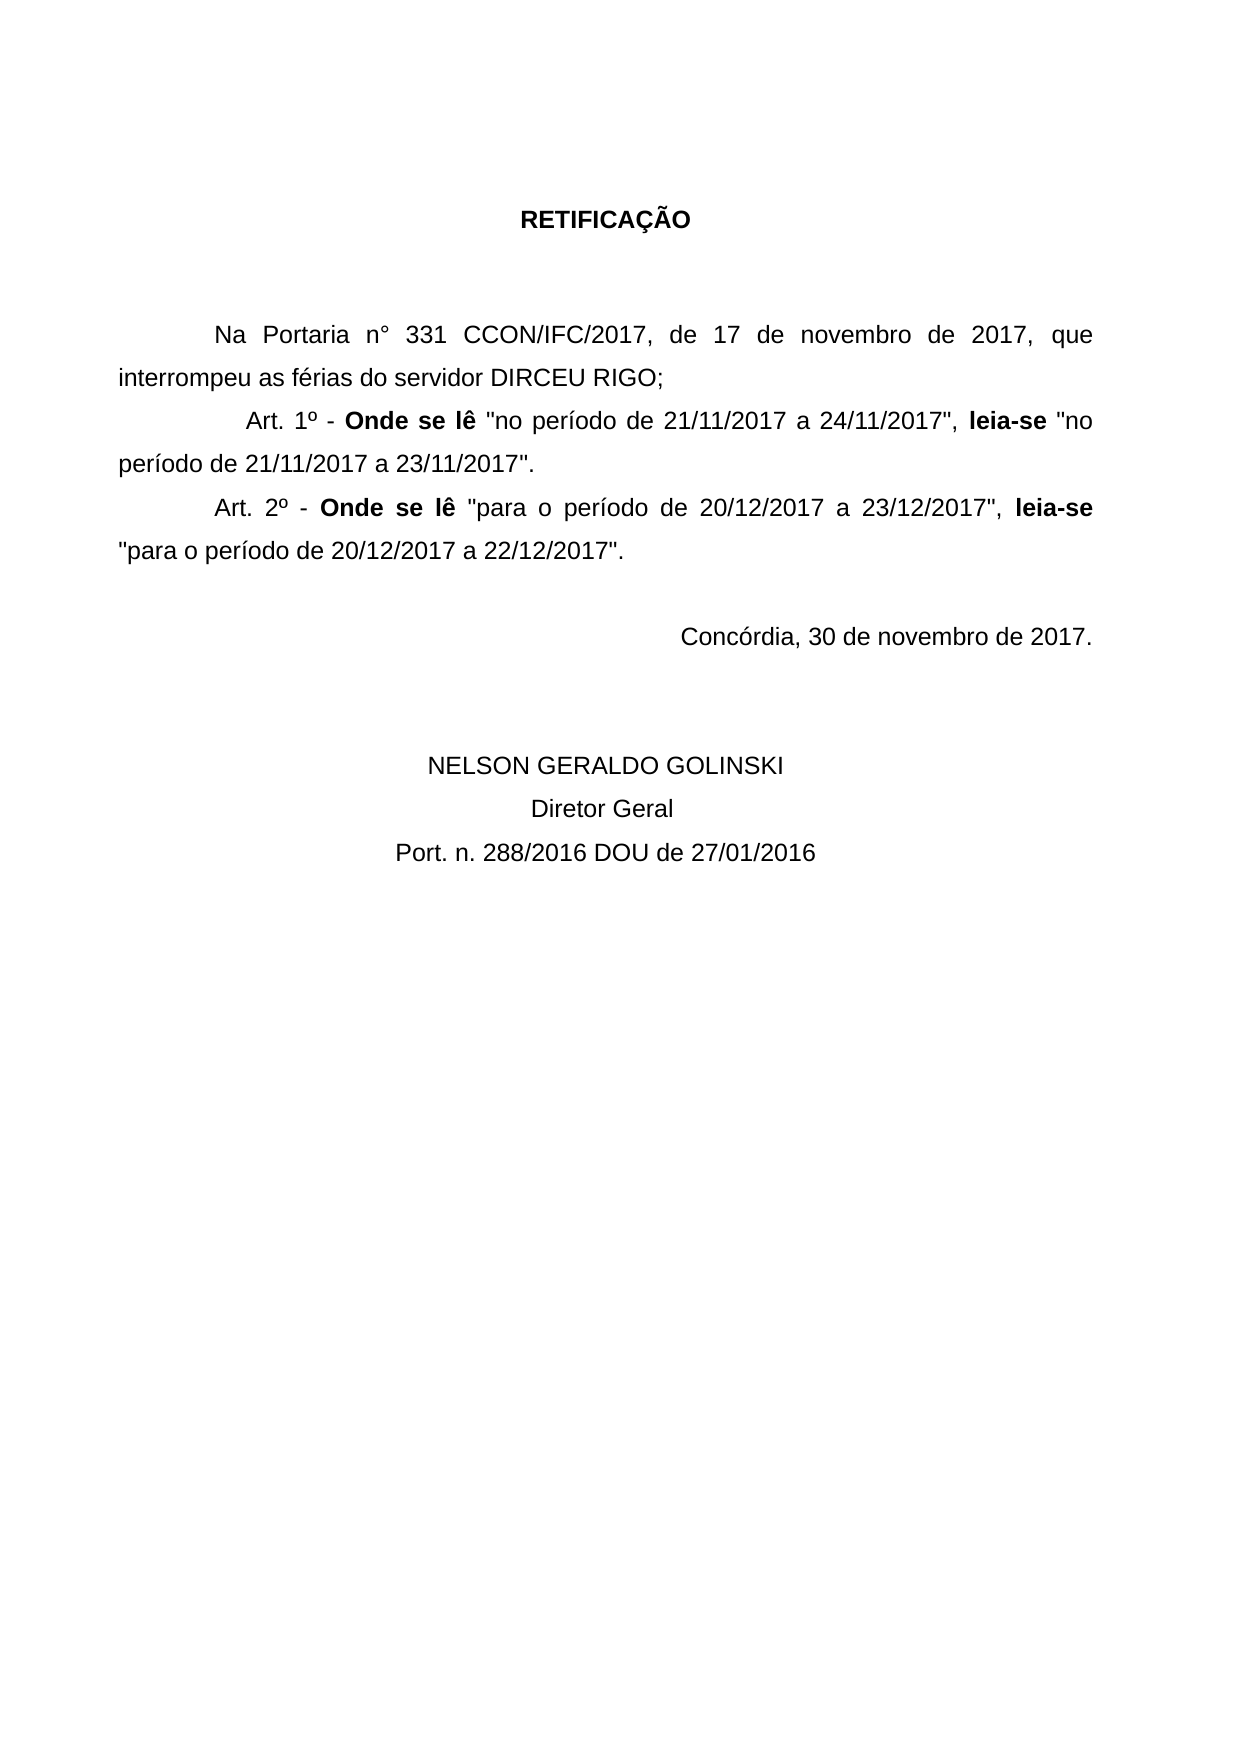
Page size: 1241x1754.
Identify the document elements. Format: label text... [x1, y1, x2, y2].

text Na Portaria n° 331 CCON/IFC/2017, de 17 de novembro de 2017, que interrompeu as férias do servidor DIRCEU RIGO; [118, 320, 1093, 392]
text Port. n. 288/2016 DOU de 27/01/2016 [118, 838, 1093, 866]
text Art. 1º - Onde se lê "no período de 21/11/2017 a 24/11/2017", leia-se "no período de 21/11/2017 a 23/11/2017". [118, 406, 1093, 478]
text NELSON GERALDO GOLINSKI [118, 751, 1093, 780]
text Art. 2º - Onde se lê "para o período de 20/12/2017 a 23/12/2017", leia-se "para o período de 20/12/2017 a 22/12/2017". [118, 493, 1093, 564]
text RETIFICAÇÃO [118, 205, 1093, 234]
text Concórdia, 30 de novembro de 2017. [118, 622, 1093, 651]
text Diretor Geral [118, 794, 1093, 823]
